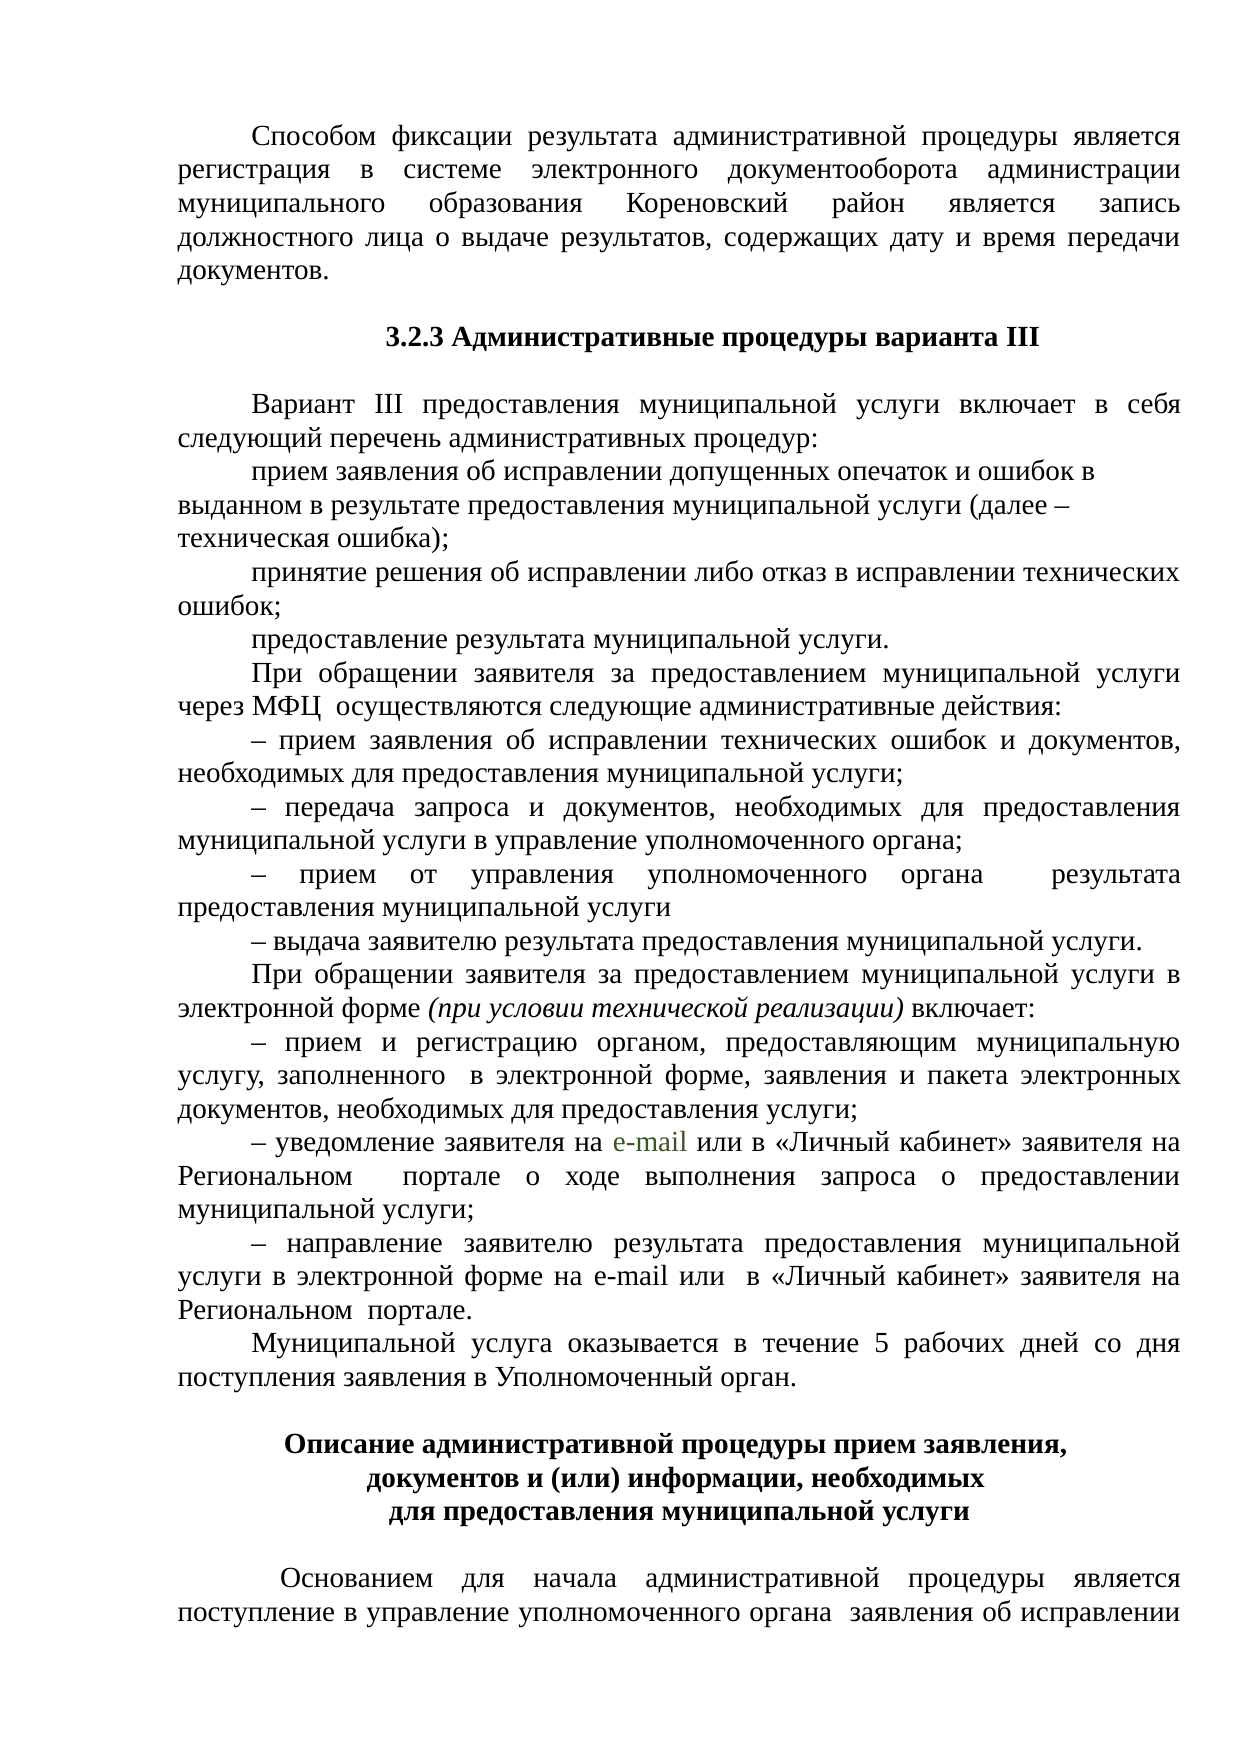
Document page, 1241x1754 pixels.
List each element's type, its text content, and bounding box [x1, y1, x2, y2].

text Способом фиксации результата административной процедуры является регистрация в системе электронного документооборота администрации муниципального образования Кореновский район является запись должностного лица о выдаче результатов, содержащих дату и время передачи документов. [177, 118, 1181, 286]
text Муниципальной услуга оказывается в течение 5 рабочих дней со дня поступления заявления в Уполномоченный орган. [177, 1326, 1181, 1393]
text – прием заявления об исправлении технических ошибок и документов, необходимых для предоставления муниципальной услуги; [177, 722, 1181, 789]
title 3.2.3 Административные процедуры варианта III [177, 319, 1181, 353]
text прием заявления об исправлении допущенных опечаток и ошибок в выданном в результате предоставления муниципальной услуги (далее – техническая ошибка); [177, 453, 1181, 554]
text Вариант III предоставления муниципальной услуги включает в себя следующий перечень административных процедур: [177, 386, 1181, 453]
text – прием и регистрацию органом, предоставляющим муниципальную услугу, заполненного в электронной форме, заявления и пакета электронных документов, необходимых для предоставления услуги; [177, 1024, 1181, 1124]
text Описание административной процедуры прием заявления, [177, 1426, 1181, 1460]
text При обращении заявителя за предоставлением муниципальной услуги через МФЦ осуществляются следующие административные действия: [177, 655, 1181, 722]
text принятие решения об исправлении либо отказ в исправлении технических ошибок; [177, 554, 1181, 621]
text – передача запроса и документов, необходимых для предоставления муниципальной услуги в управление уполномоченного органа; [177, 789, 1181, 856]
text – направление заявителю результата предоставления муниципальной услуги в электронной форме на e-mail или в «Личный кабинет» заявителя на Региональном портале. [177, 1225, 1181, 1326]
title Основанием для начала административной процедуры является поступление в управление уполномоченного органа заявления об исправлении [177, 1560, 1181, 1627]
text – прием от управления уполномоченного органа результата предоставления муниципальной услуги [177, 856, 1181, 923]
text для предоставления муниципальной услуги [177, 1493, 1181, 1527]
text – выдача заявителю результата предоставления муниципальной услуги. [177, 923, 1181, 957]
text При обращении заявителя за предоставлением муниципальной услуги в электронной форме (при условии технической реализации) включает: [177, 957, 1181, 1024]
text документов и (или) информации, необходимых [177, 1460, 1181, 1493]
text предоставление результата муниципальной услуги. [177, 621, 1181, 655]
text – уведомление заявителя на e-mail или в «Личный кабинет» заявителя на Региональном портале о ходе выполнения запроса о предоставлении муниципальной услуги; [177, 1124, 1181, 1225]
